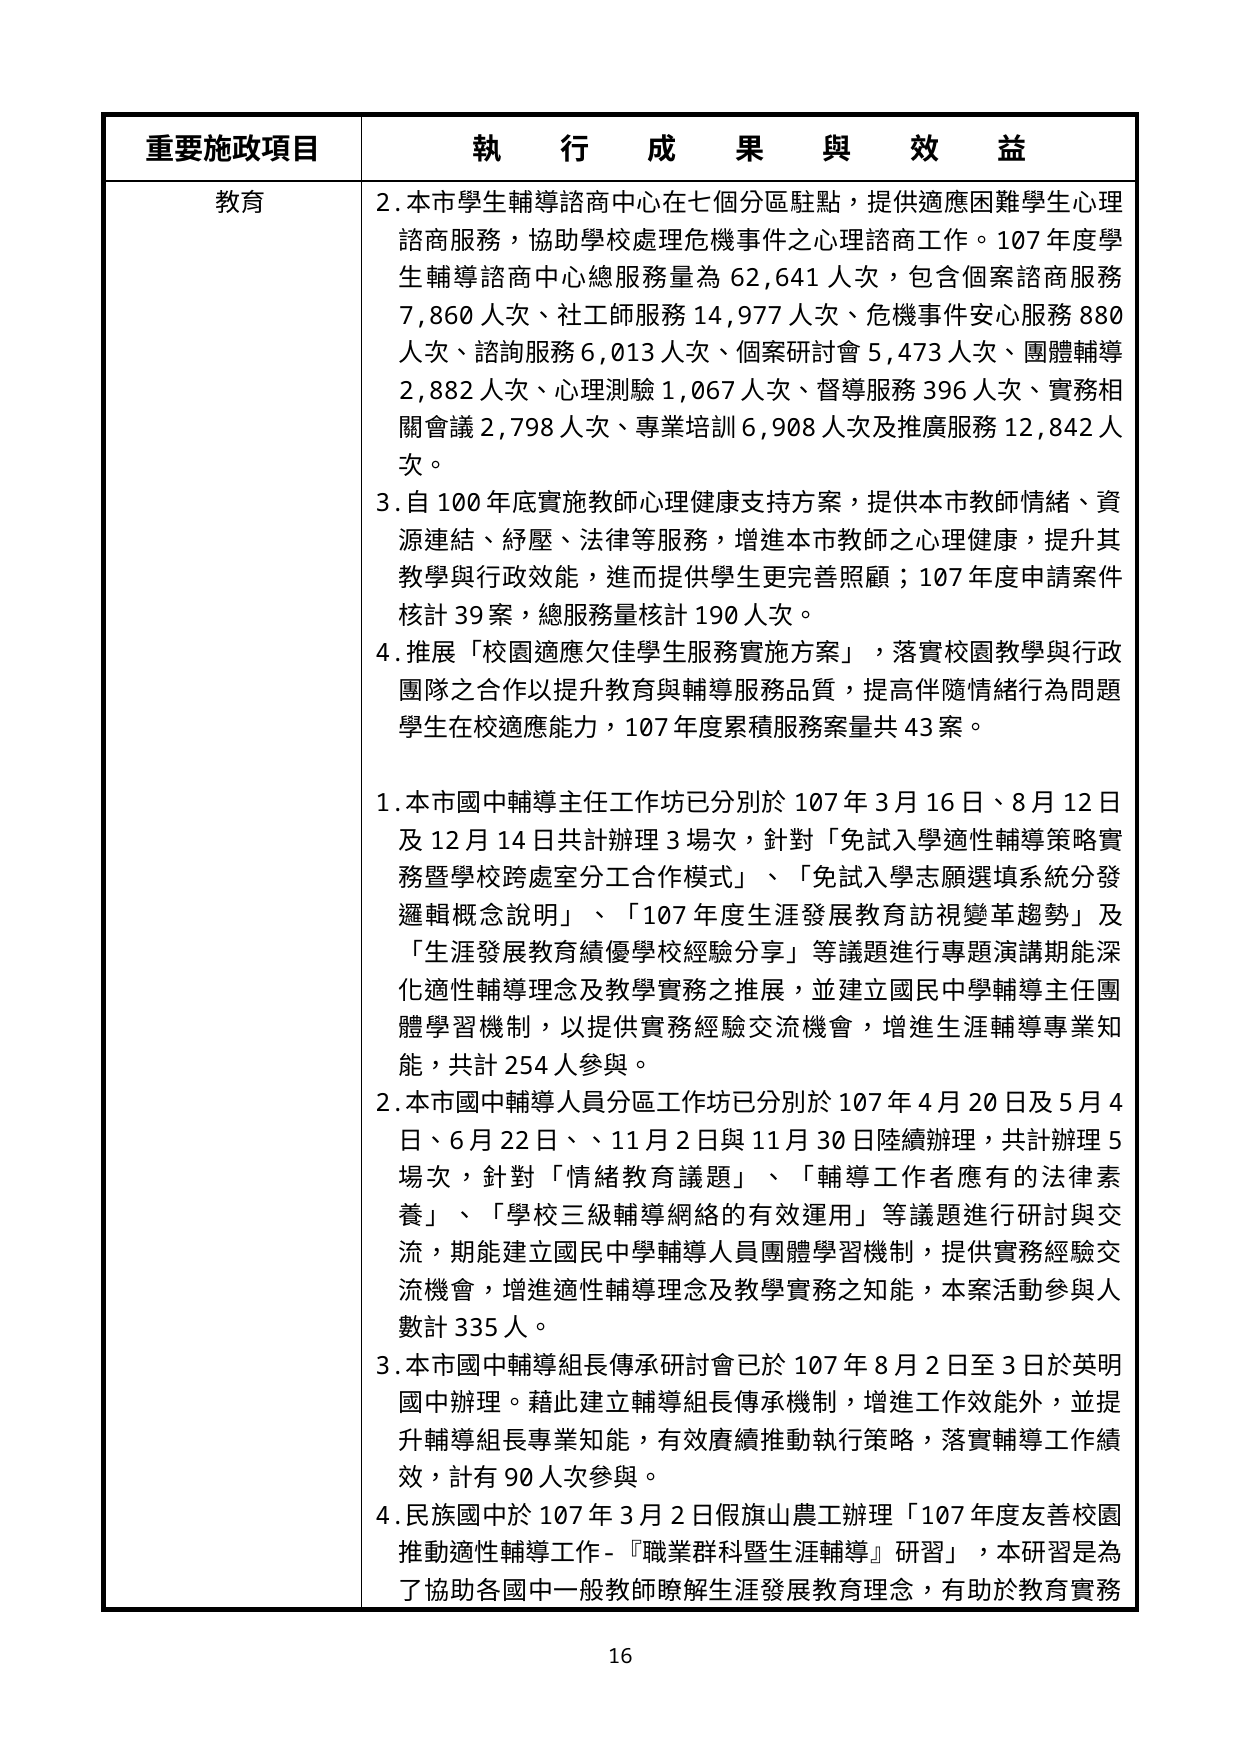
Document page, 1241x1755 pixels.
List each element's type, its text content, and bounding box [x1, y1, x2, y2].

table_header 執 行 成 果 與 效 益 [362, 117, 1135, 180]
table_header 重要施政項目 [106, 117, 361, 180]
table_cell 教育 [106, 182, 361, 1607]
table_cell 2.本市學生輔導諮商中心在七個分區駐點，提供適應困難學生心理諮商服務，協助學校處理危機事件之心理諮商工作。107年度學生輔導諮商中心總服務量為62,641人次，包含個案諮商服務7,860人次、社工師服務14,977人次、危機事件安心服務880人次、諮詢服務6,013人次、個案研討會5,473人次、團體輔導2,882人次、心理測驗1,067人次、督導服務396人次、實務相關會議2,798人次、專業培訓6,908人次及推廣服務12,842人次。 3.自100年底實施教師心理健康支持方案，提供本市教師情緒、資源連結、紓壓、法律等服務，增進本市教師之心理健康，提升其教學與行政效能，進而提供學生更完善照顧；107年度申請案件核計39案，總服務量核計190人次。 4.推展「校園適應欠佳學生服務實施方案」，落實校園教學與行政團隊之合作以提升教育與輔導服務品質，提高伴隨情緒行為問題學生在校適應能力，107年度累積服務案量共43案。 1.本市國中輔導主任工作坊已分別於107年3月16日、8月12日及12月14日共計辦理3場次，針對「免試入學適性輔導策略實務暨學校跨處室分工合作模式」、「免試入學志願選填系統分發邏輯概念說明」、「107年度生涯發展教育訪視變革趨勢」及「生涯發展教育績優學校經驗分享」等議題進行專題演講期能深化適性輔導理念及教學實務之推展，並建立國民中學輔導主任團體學習機制，以提供實務經驗交流機會，增進生涯輔導專業知能，共計254人參與。 2.本市國中輔導人員分區工作坊已分別於107年4月20日及5月4日、6月22日、、11月2日與11月30日陸續辦理，共計辦理5場次，針對「情緒教育議題」、「輔導工作者應有的法律素養」、「學校三級輔導網絡的有效運用」等議題進行研討與交流，期能建立國民中學輔導人員團體學習機制，提供實務經驗交流機會，增進適性輔導理念及教學實務之知能，本案活動參與人數計335人。 3.本市國中輔導組長傳承研討會已於107年8月2日至3日於英明國中辦理。藉此建立輔導組長傳承機制，增進工作效能外，並提升輔導組長專業知能，有效賡續推動執行策略，落實輔導工作績效，計有90人次參與。 4.民族國中於107年3月2日假旗山農工辦理「107年度友善校園推動適性輔導工作-『職業群科暨生涯輔導』研習」，本研習是為了協助各國中一般教師瞭解生涯發展教育理念，有助於教育實務 [362, 182, 1135, 1607]
